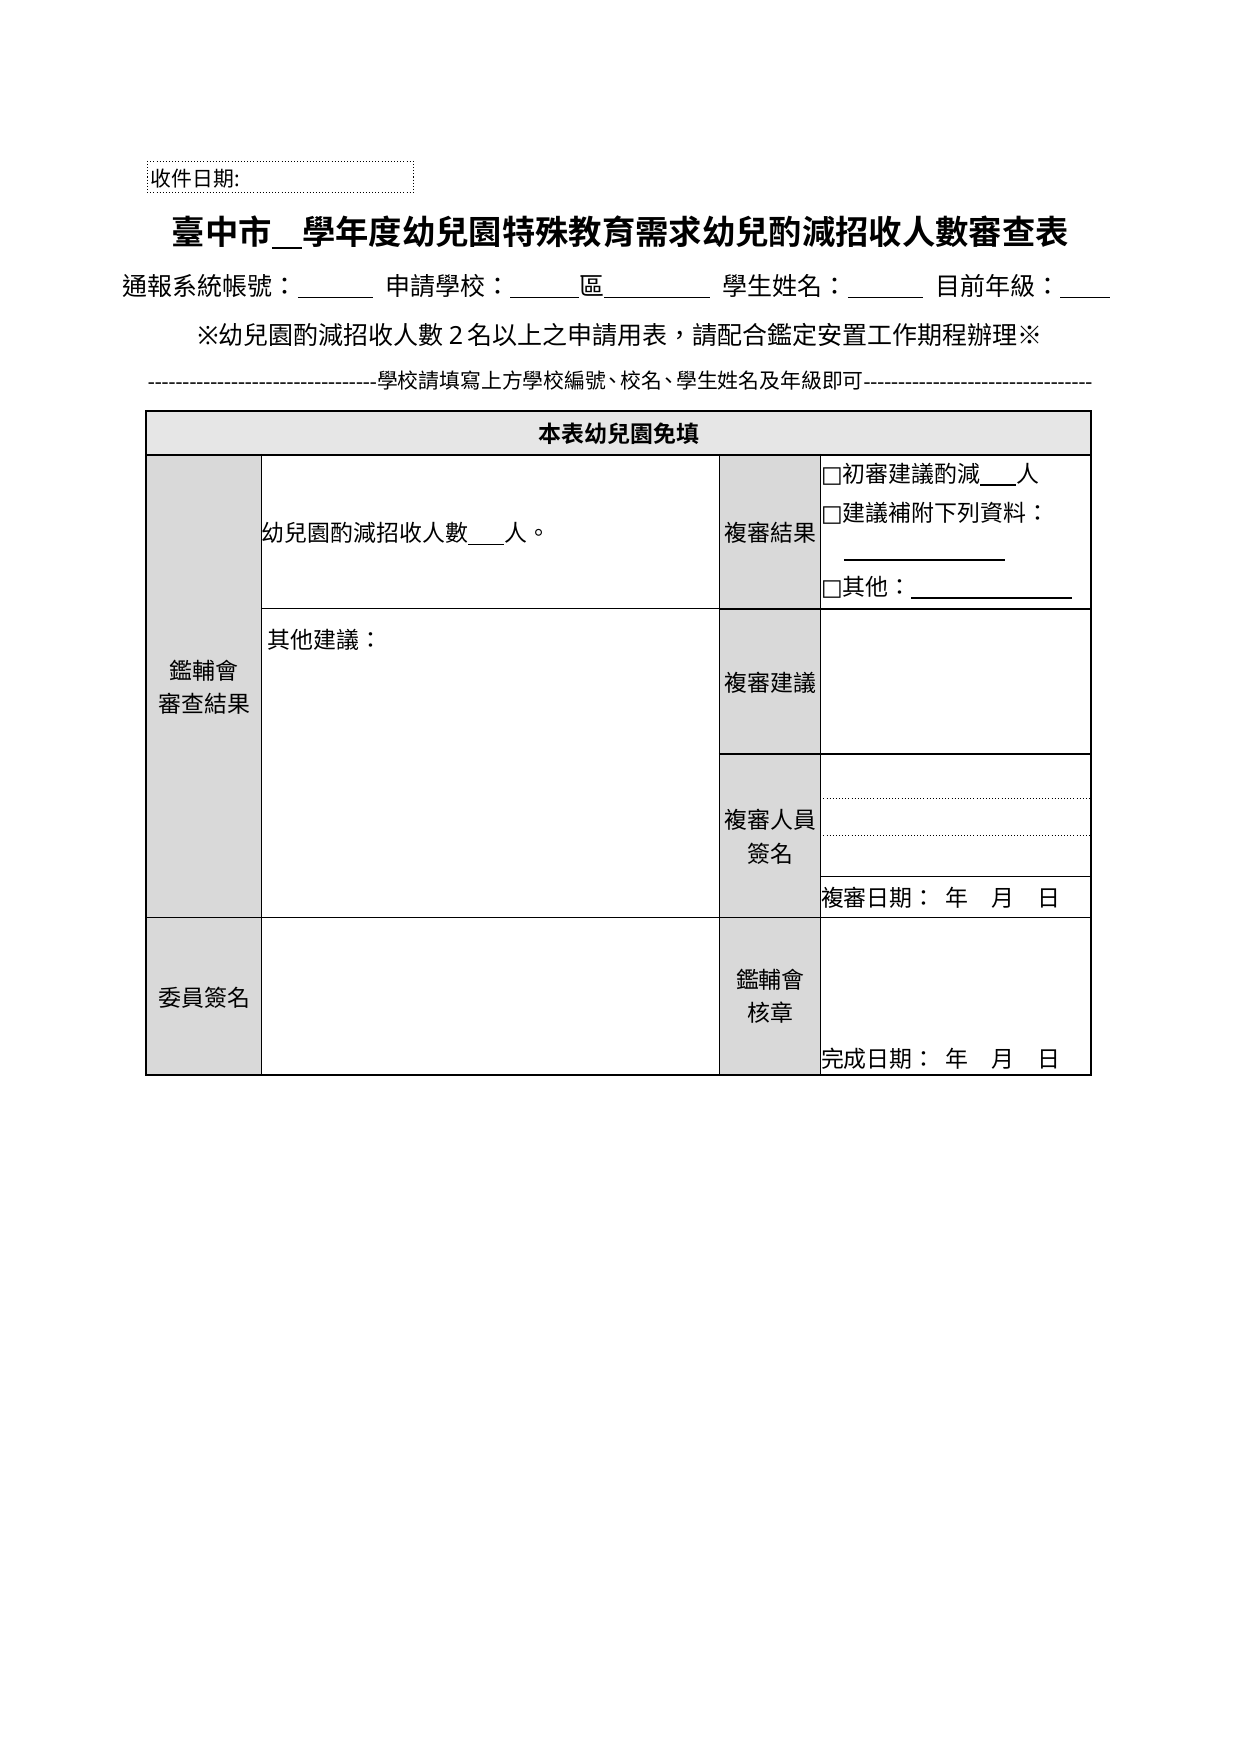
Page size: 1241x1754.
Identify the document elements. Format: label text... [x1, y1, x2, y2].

table_cell 鑑輔會 審查結果 [147, 456, 261, 916]
table_cell 幼兒園酌減招收人數 人。 [262, 456, 719, 608]
table_cell 委員簽名 [147, 918, 261, 1074]
table_cell 複審日期： 年 月 日 [821, 877, 1090, 916]
table_cell [821, 798, 1090, 835]
text ---------------------------------學校請填寫上方學校編號、校名、學生姓名及年級即可--------------------------------- [148, 364, 1092, 394]
text ※幼兒園酌減招收人數2名以上之申請用表，請配合鑑定安置工作期程辦理※ [148, 315, 1092, 351]
table_cell 複審人員 簽名 [720, 755, 820, 916]
text 臺中市 學年度幼兒園特殊教育需求幼兒酌減招收人數審查表 [148, 206, 1092, 254]
table_header 收件日期: [148, 161, 413, 192]
table_cell [821, 755, 1090, 798]
table_cell 其他建議： [262, 609, 719, 916]
table_cell [262, 918, 719, 1074]
table_cell [821, 610, 1090, 753]
table_cell □初審建議酌減 人 □建議補附下列資料： □其他： [821, 456, 1090, 608]
table_header 本表幼兒園免填 [147, 412, 1090, 454]
text 通報系統帳號： 申請學校： 區 學生姓名： 目前年級： [123, 266, 1117, 303]
table_cell 複審結果 [720, 456, 820, 608]
table_cell 複審建議 [720, 610, 820, 753]
table_cell [821, 835, 1090, 876]
table_cell 鑑輔會 核章 [720, 918, 820, 1074]
table_cell 完成日期： 年 月 日 [821, 918, 1090, 1074]
